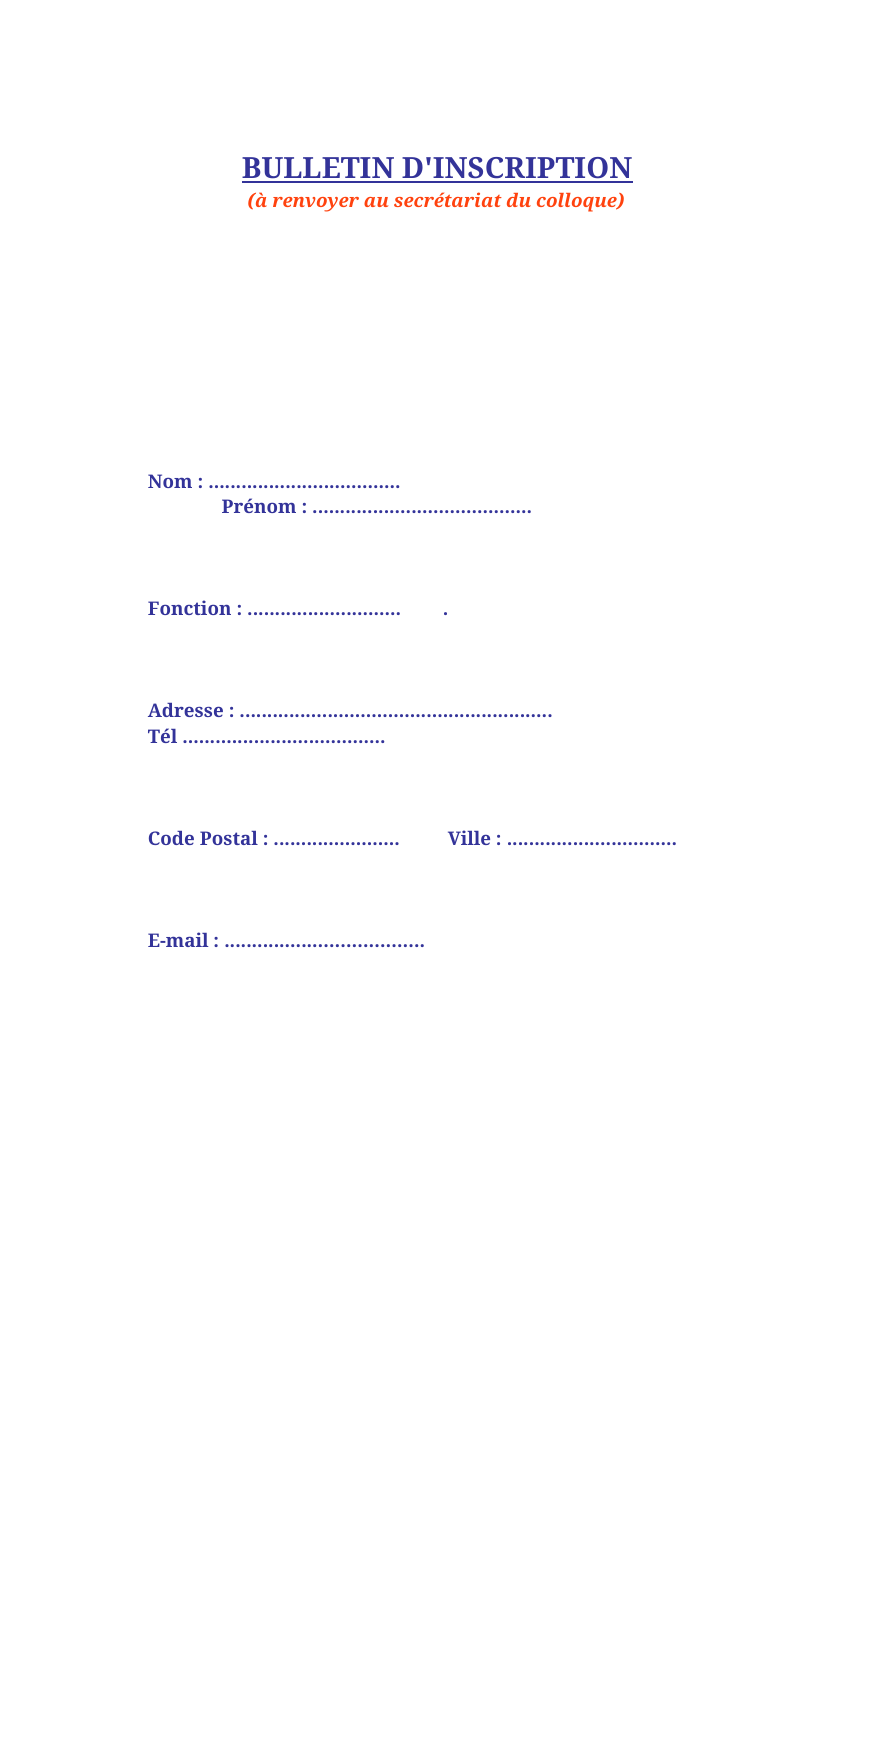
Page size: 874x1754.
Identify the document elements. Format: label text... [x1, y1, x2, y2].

text Nom : ................................... Prénom : ........................................ [148, 468, 726, 519]
text BULLETIN D'INSCRIPTION [148, 148, 726, 187]
text (à renvoyer au secrétariat du colloque) [148, 187, 726, 213]
text Fonction : ............................ . [148, 596, 726, 621]
text Adresse : ......................................................... Tél ..................................... [148, 698, 726, 749]
text E-mail : .................………………. [148, 928, 726, 953]
text Code Postal : ....................... Ville : ............................... [148, 826, 726, 851]
